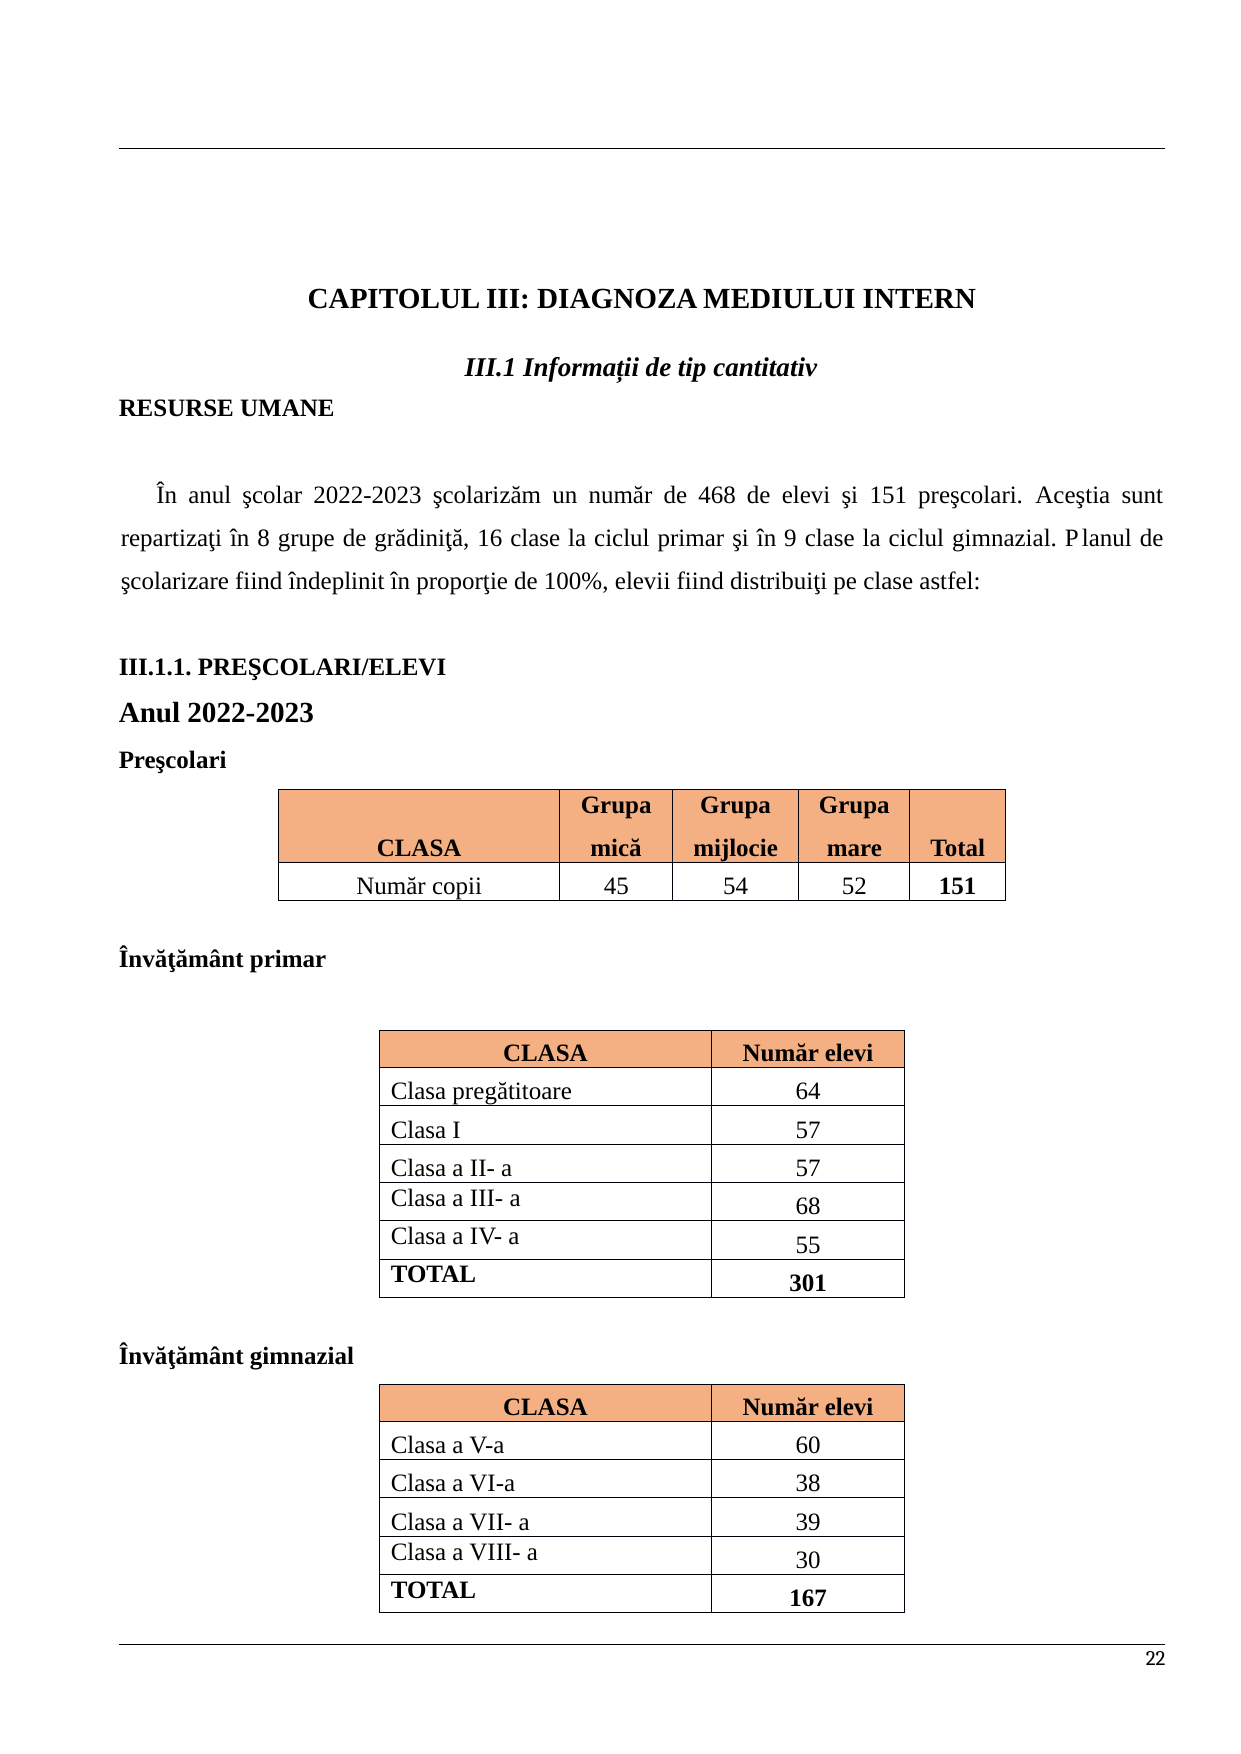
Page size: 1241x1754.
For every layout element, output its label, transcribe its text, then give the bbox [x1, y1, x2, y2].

table_cell Clasa a IV- a [380, 1221, 711, 1258]
table_cell Număr copii [279, 863, 559, 900]
table_header Grupa mijlocie [673, 790, 798, 862]
table_cell 52 [799, 863, 909, 900]
table_cell 30 [712, 1537, 904, 1574]
text RESURSE UMANE [118, 393, 1165, 422]
text III.1.1. PREŞCOLARI/ELEVI [118, 652, 1165, 681]
text În anul şcolar 2022-2023 şcolarizăm un număr de 468 de elevi şi 151 preşcolari. Aceştia sunt repartizaţi în 8 grupe de grădiniţă, 16 clase la ciclul primar şi în 9 clase la ciclul gimnazial. Planul de şcolarizare fiind îndeplinit în proporţie de 100%, elevii fiind distribuiţi pe clase astfel: [121, 480, 1163, 595]
table_header Număr elevi [712, 1385, 904, 1421]
table_cell 45 [560, 863, 672, 900]
subtitle III.1 Informații de tip cantitativ [118, 351, 1165, 383]
table_cell Clasa a VII- a [380, 1498, 711, 1536]
table_cell Clasa pregătitoare [380, 1068, 711, 1105]
table_cell 57 [712, 1106, 904, 1143]
table_cell 38 [712, 1460, 904, 1497]
text Învăţământ primar [118, 944, 1165, 973]
table_cell 64 [712, 1068, 904, 1105]
table_cell 60 [712, 1422, 904, 1459]
table_header Număr elevi [712, 1031, 904, 1067]
subtitle CAPITOLUL III: DIAGNOZA MEDIULUI INTERN [118, 282, 1165, 315]
text Învăţământ gimnazial [118, 1341, 1165, 1370]
table_cell 57 [712, 1145, 904, 1182]
table_cell 301 [712, 1260, 904, 1297]
table_cell TOTAL [380, 1575, 711, 1612]
table_cell Clasa I [380, 1106, 711, 1143]
table_cell Clasa a VIII- a [380, 1537, 711, 1574]
table_header CLASA [380, 1385, 711, 1421]
table_cell Clasa a II- a [380, 1145, 711, 1182]
table_cell 151 [910, 863, 1005, 900]
table_cell 54 [673, 863, 798, 900]
table_cell Clasa a III- a [380, 1183, 711, 1220]
table_header CLASA [380, 1031, 711, 1067]
table_header Grupa mare [799, 790, 909, 862]
table_cell TOTAL [380, 1260, 711, 1297]
table_header CLASA [279, 790, 559, 862]
table_cell 167 [712, 1575, 904, 1612]
text Anul 2022-2023 [118, 695, 1165, 729]
table_cell Clasa a VI-a [380, 1460, 711, 1497]
table_cell 39 [712, 1498, 904, 1536]
text Preşcolari [118, 746, 1165, 774]
table_cell 68 [712, 1183, 904, 1220]
table_cell Clasa a V-a [380, 1422, 711, 1459]
table_header Total [910, 790, 1005, 862]
table_cell 55 [712, 1221, 904, 1258]
table_header Grupa mică [560, 790, 672, 862]
